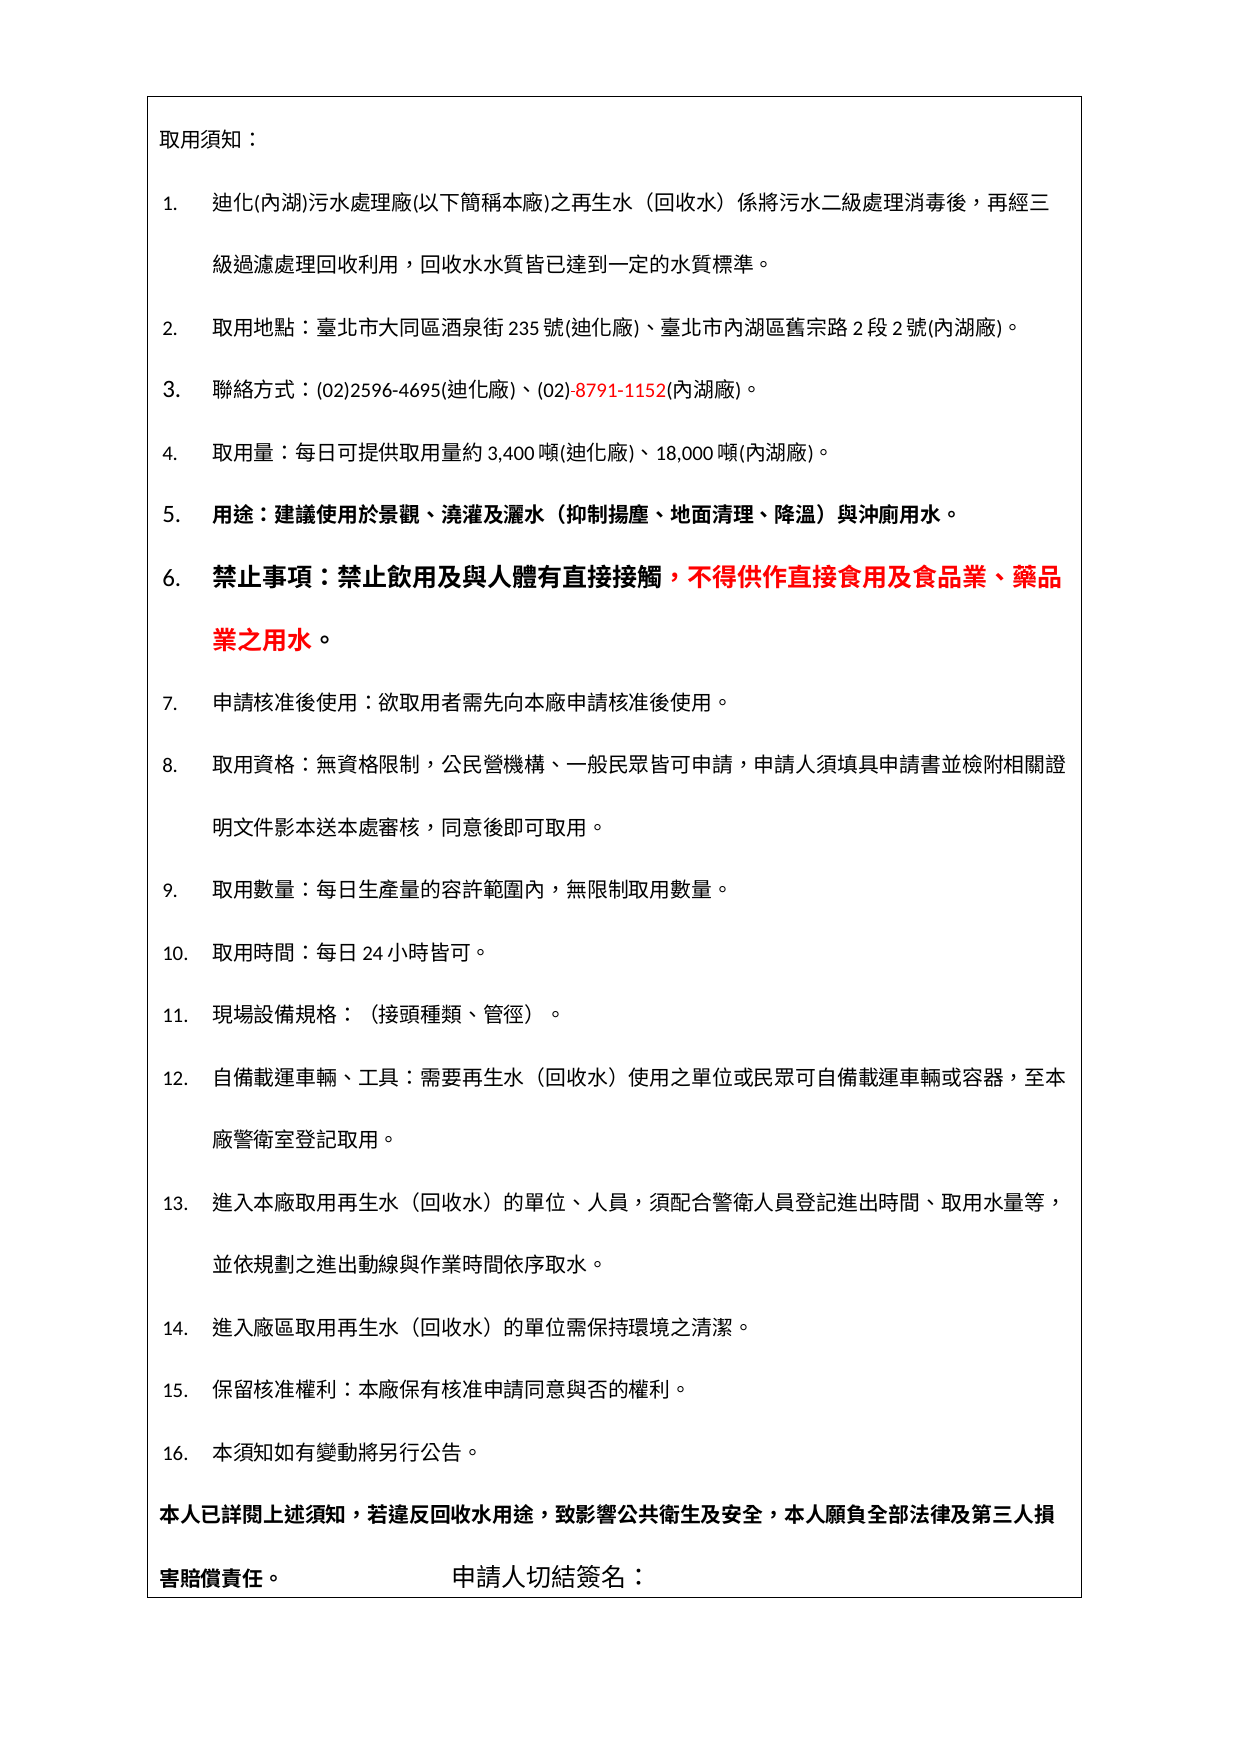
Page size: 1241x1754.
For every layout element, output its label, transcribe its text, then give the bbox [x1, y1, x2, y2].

table_cell 取用須知： 迪化(內湖)污水處理廠(以下簡稱本廠)之再生水（回收水）係將污水二級處理消毒後，再經三級過濾處理回收利用，回收水水質皆已達到一定的水質標準。 取用地點：臺北市大同區酒泉街235號(迪化廠)、臺北市內湖區舊宗路2段2號(內湖廠)。 聯絡方式：(02)2596-4695(迪化廠)、(02) 8791-1152(內湖廠)。 取用量：每日可提供取用量約3,400噸(迪化廠)、18,000噸(內湖廠)。 用途：建議使用於景觀、澆灌及灑水（抑制揚塵、地面清理、降溫）與沖廁用水。 禁止事項：禁止飲用及與人體有直接接觸，不得供作直接食用及食品業、藥品業之用水。 申請核准後使用：欲取用者需先向本廠申請核准後使用。 取用資格：無資格限制，公民營機構、一般民眾皆可申請，申請人須填具申請書並檢附相關證明文件影本送本處審核，同意後即可取用。 取用數量：每日生產量的容許範圍內，無限制取用數量。 取用時間：每日24小時皆可。 現場設備規格：（接頭種類、管徑）。 自備載運車輛、工具：需要再生水（回收水）使用之單位或民眾可自備載運車輛或容器，至本廠警衛室登記取用。 進入本廠取用再生水（回收水）的單位、人員，須配合警衛人員登記進出時間、取用水量等，並依規劃之進出動線與作業時間依序取水。 進入廠區取用再生水（回收水）的單位需保持環境之清潔。 保留核准權利：本廠保有核准申請同意與否的權利。 本須知如有變動將另行公告。 本人已詳閱上述須知，若違反回收水用途，致影響公共衛生及安全，本人願負全部法律及第三人損害賠償責任。 申請人切結簽名： （填寫人應保證所填寫之內容為真實正確，無虛偽不實，如有不實，則應自負法律責任。） [148, 97, 1081, 1597]
